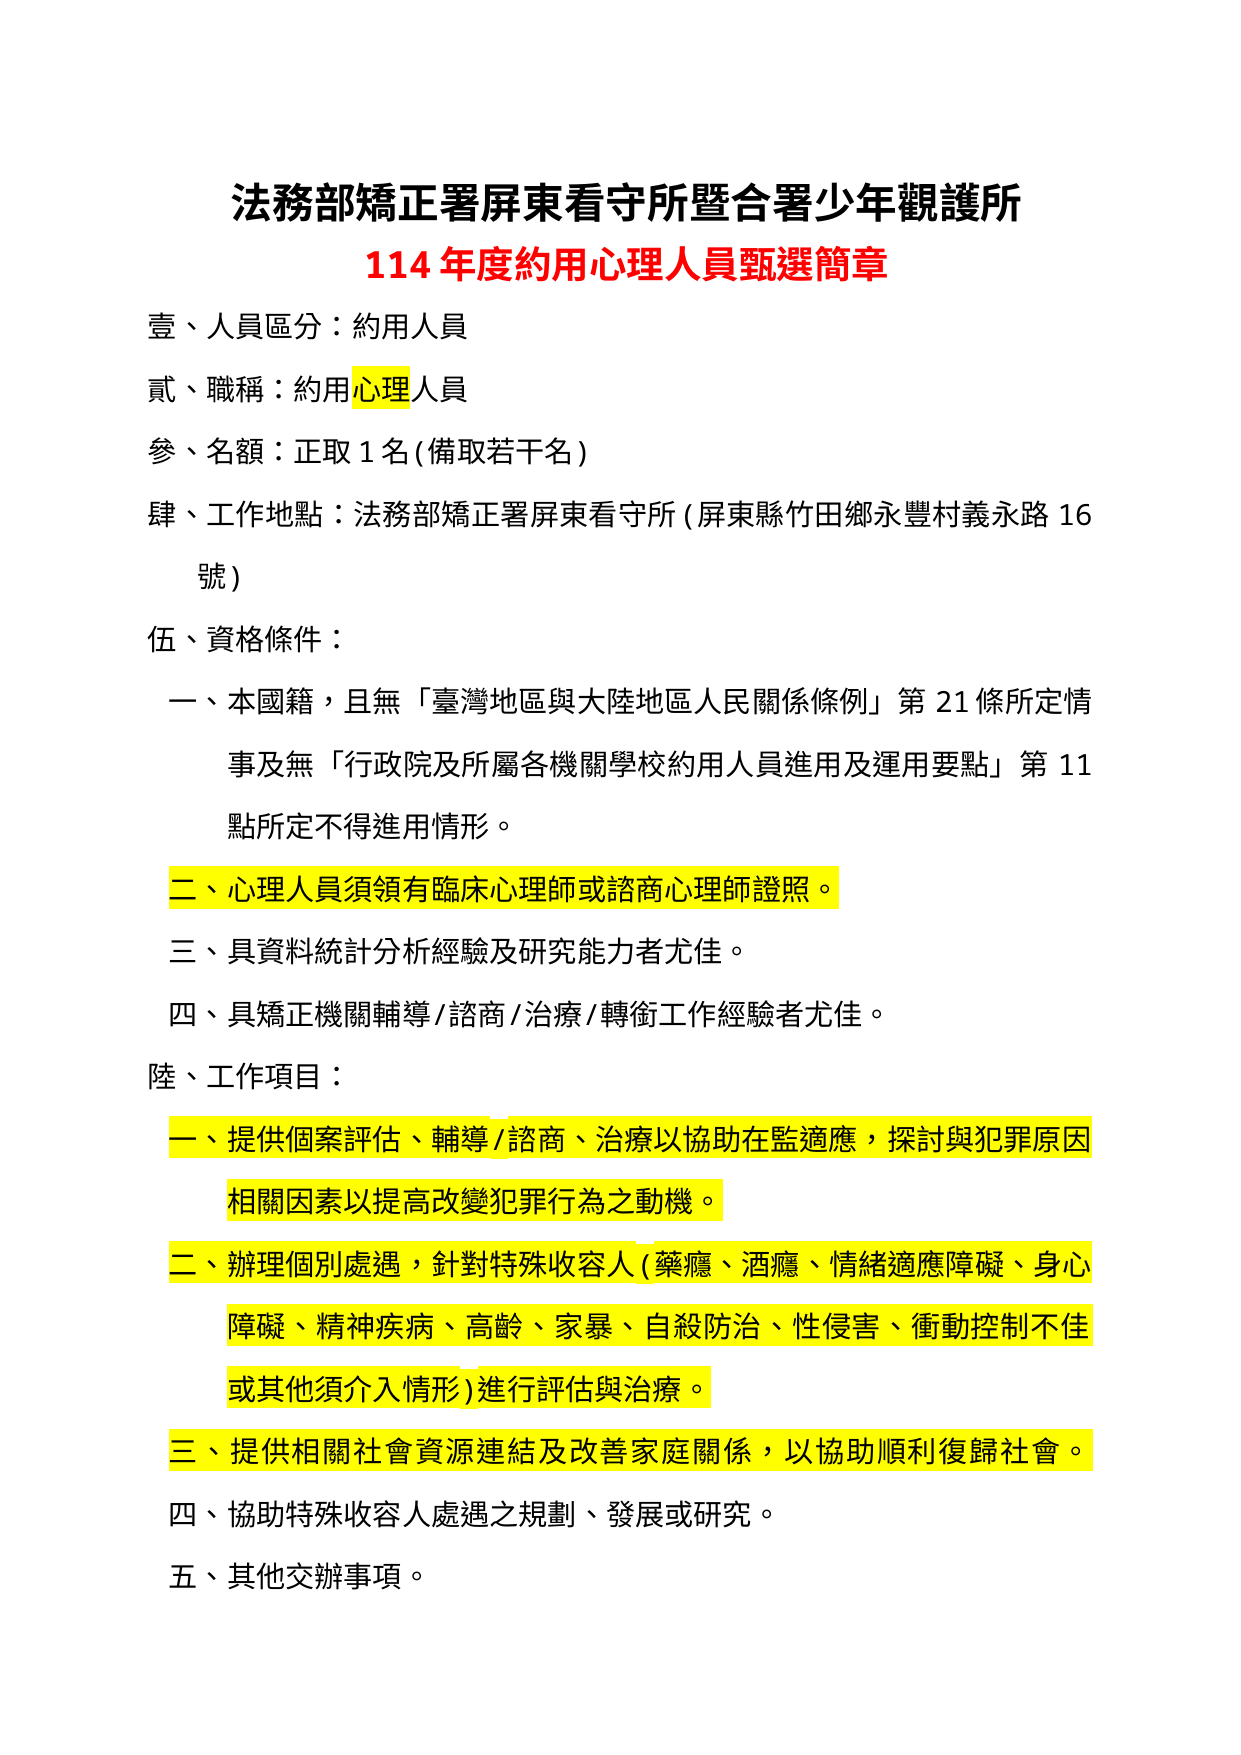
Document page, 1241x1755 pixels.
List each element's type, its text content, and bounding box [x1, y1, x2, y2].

text 法務部矯正署屏東看守所暨合署少年觀護所 [160, 158, 1093, 221]
text 五、其他交辦事項。 [168, 1533, 1093, 1596]
text 三、提供相關社會資源連結及改善家庭關係，以協助順利復歸社會。四、協助特殊收容人處遇之規劃、發展或研究。 [168, 1408, 1093, 1533]
list 名額：正取1名(備取若干名) [148, 408, 1093, 471]
text 一、本國籍，且無「臺灣地區與大陸地區人民關係條例」第21條所定情事及無「行政院及所屬各機關學校約用人員進用及運用要點」第11點所定不得進用情形。 [168, 658, 1093, 846]
list 人員區分：約用人員 [148, 283, 1093, 346]
text 一、提供個案評估、輔導/諮商、治療以協助在監適應，探討與犯罪原因相關因素以提高改變犯罪行為之動機。 [168, 1096, 1093, 1221]
list 工作項目： [148, 1033, 1093, 1096]
text 二、心理人員須領有臨床心理師或諮商心理師證照。 [168, 846, 1093, 908]
text 114年度約用心理人員甄選簡章 [160, 221, 1093, 283]
list 工作地點：法務部矯正署屏東看守所(屏東縣竹田鄉永豐村義永路16號) [148, 471, 1093, 596]
text 二、辦理個別處遇，針對特殊收容人(藥癮、酒癮、情緒適應障礙、身心障礙、精神疾病、高齡、家暴、自殺防治、性侵害、衝動控制不佳或其他須介入情形)進行評估與治療。 [168, 1221, 1093, 1408]
list 資格條件： [148, 596, 1093, 658]
text 四、具矯正機關輔導/諮商/治療/轉銜工作經驗者尤佳。 [168, 971, 1093, 1033]
text 三、具資料統計分析經驗及研究能力者尤佳。 [168, 908, 1093, 971]
list 職稱：約用心理人員 [148, 346, 1093, 408]
